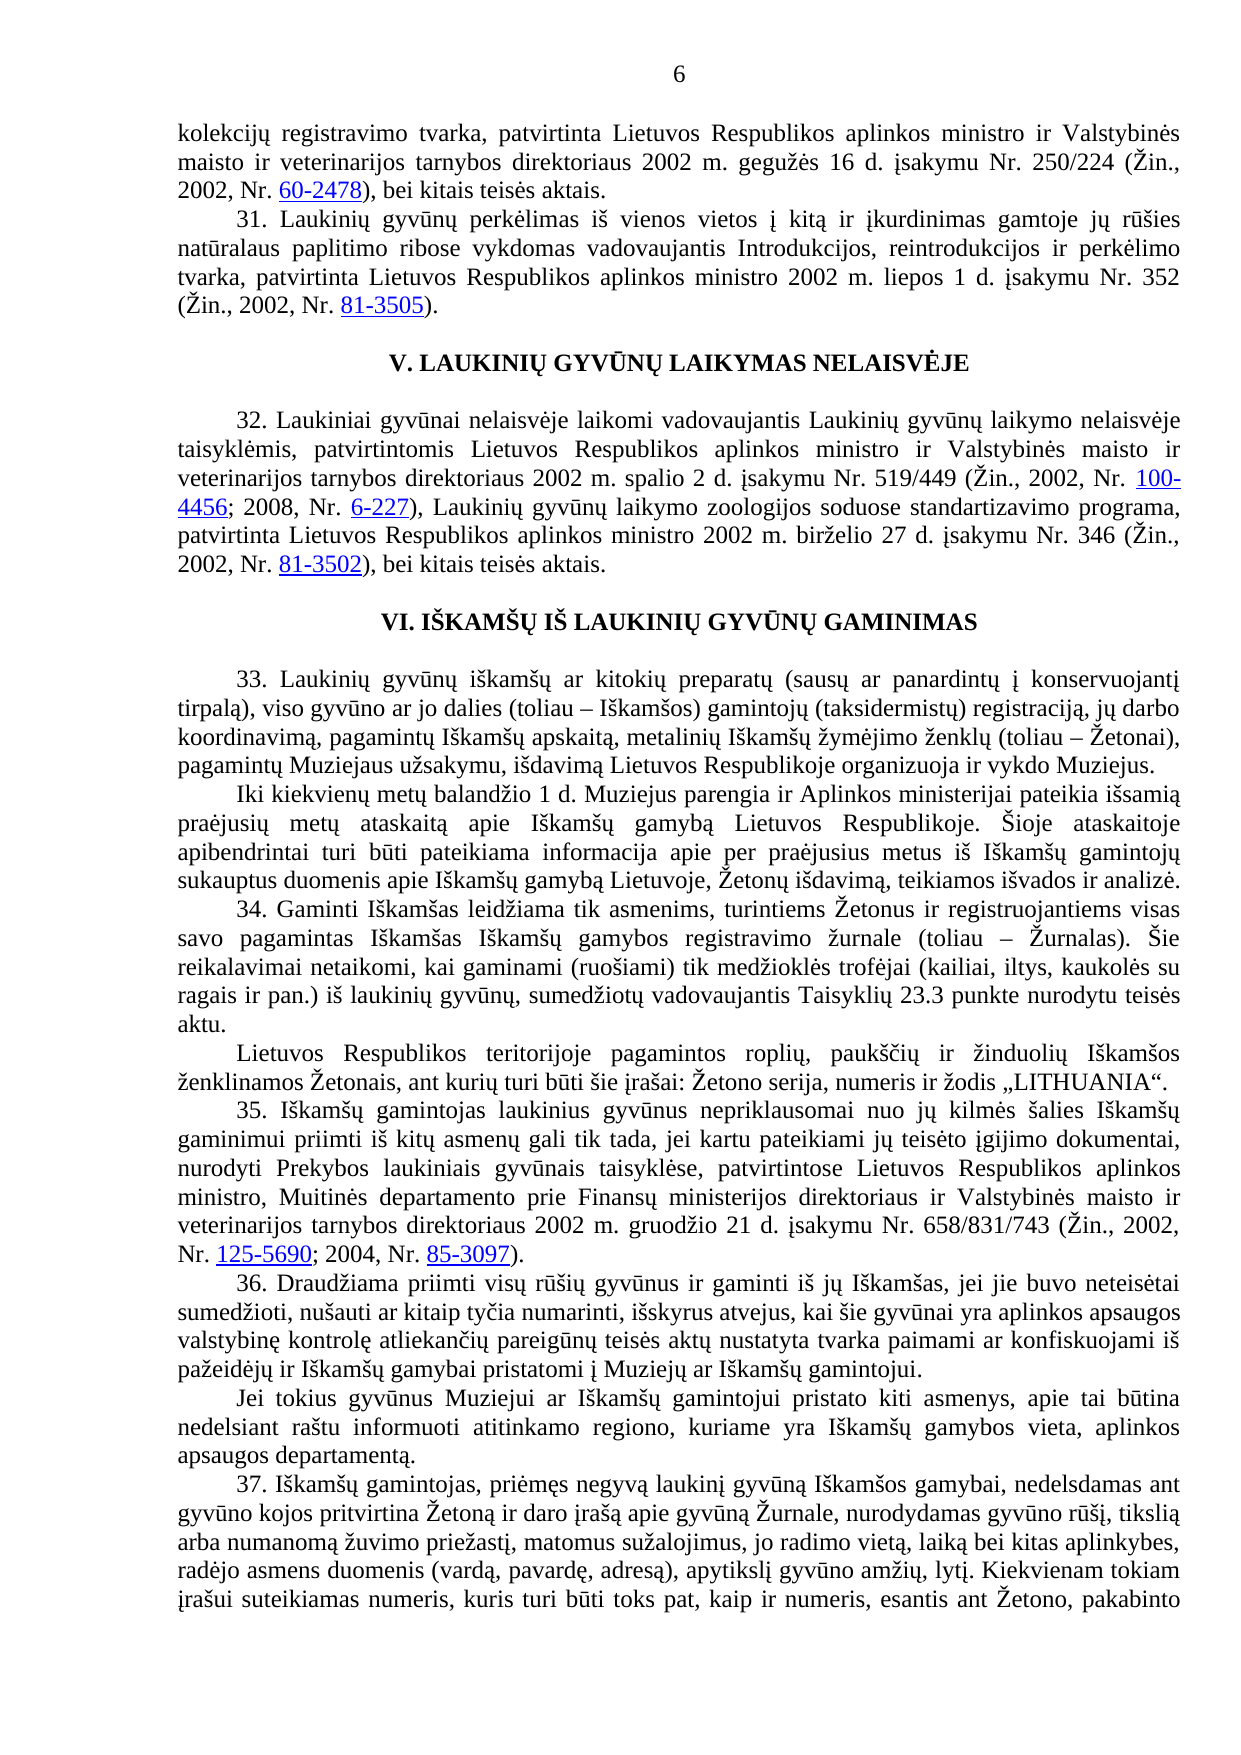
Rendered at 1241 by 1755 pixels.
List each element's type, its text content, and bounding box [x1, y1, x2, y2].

text V. LAUKINIŲ GYVŪNŲ LAIKYMAS NELAISVĖJE [177, 348, 1181, 377]
text 34. Gaminti Iškamšas leidžiama tik asmenims, turintiems Žetonus ir registruojantiems visas savo pagamintas Iškamšas Iškamšų gamybos registravimo žurnale (toliau – Žurnalas). Šie reikalavimai netaikomi, kai gaminami (ruošiami) tik medžioklės trofėjai (kailiai, iltys, kaukolės su ragais ir pan.) iš laukinių gyvūnų, sumedžiotų vadovaujantis Taisyklių 23.3 punkte nurodytu teisės aktu. [177, 894, 1181, 1038]
text 36. Draudžiama priimti visų rūšių gyvūnus ir gaminti iš jų Iškamšas, jei jie buvo neteisėtai sumedžioti, nušauti ar kitaip tyčia numarinti, išskyrus atvejus, kai šie gyvūnai yra aplinkos apsaugos valstybinę kontrolę atliekančių pareigūnų teisės aktų nustatyta tvarka paimami ar konfiskuojami iš pažeidėjų ir Iškamšų gamybai pristatomi į Muziejų ar Iškamšų gamintojui. [177, 1268, 1181, 1383]
text Lietuvos Respublikos teritorijoje pagamintos roplių, paukščių ir žinduolių Iškamšos ženklinamos Žetonais, ant kurių turi būti šie įrašai: Žetono serija, numeris ir žodis „LITHUANIA“. [177, 1038, 1181, 1096]
text 32. Laukiniai gyvūnai nelaisvėje laikomi vadovaujantis Laukinių gyvūnų laikymo nelaisvėje taisyklėmis, patvirtintomis Lietuvos Respublikos aplinkos ministro ir Valstybinės maisto ir veterinarijos tarnybos direktoriaus 2002 m. spalio 2 d. įsakymu Nr. 519/449 (Žin., 2002, Nr. 100-4456; 2008, Nr. 6-227), Laukinių gyvūnų laikymo zoologijos soduose standartizavimo programa, patvirtinta Lietuvos Respublikos aplinkos ministro 2002 m. birželio 27 d. įsakymu Nr. 346 (Žin., 2002, Nr. 81-3502), bei kitais teisės aktais. [177, 406, 1181, 578]
text 37. Iškamšų gamintojas, priėmęs negyvą laukinį gyvūną Iškamšos gamybai, nedelsdamas ant gyvūno kojos pritvirtina Žetoną ir daro įrašą apie gyvūną Žurnale, nurodydamas gyvūno rūšį, tikslią arba numanomą žuvimo priežastį, matomus sužalojimus, jo radimo vietą, laiką bei kitas aplinkybes, radėjo asmens duomenis (vardą, pavardę, adresą), apytikslį gyvūno amžių, lytį. Kiekvienam tokiam įrašui suteikiamas numeris, kuris turi būti toks pat, kaip ir numeris, esantis ant Žetono, pakabinto [177, 1469, 1181, 1613]
text Iki kiekvienų metų balandžio 1 d. Muziejus parengia ir Aplinkos ministerijai pateikia išsamią praėjusių metų ataskaitą apie Iškamšų gamybą Lietuvos Respublikoje. Šioje ataskaitoje apibendrintai turi būti pateikiama informacija apie per praėjusius metus iš Iškamšų gamintojų sukauptus duomenis apie Iškamšų gamybą Lietuvoje, Žetonų išdavimą, teikiamos išvados ir analizė. [177, 779, 1181, 894]
text VI. IŠKAMŠŲ IŠ LAUKINIŲ GYVŪNŲ GAMINIMAS [177, 607, 1181, 636]
text 31. Laukinių gyvūnų perkėlimas iš vienos vietos į kitą ir įkurdinimas gamtoje jų rūšies natūralaus paplitimo ribose vykdomas vadovaujantis Introdukcijos, reintrodukcijos ir perkėlimo tvarka, patvirtinta Lietuvos Respublikos aplinkos ministro 2002 m. liepos 1 d. įsakymu Nr. 352 (Žin., 2002, Nr. 81-3505). [177, 204, 1181, 319]
text kolekcijų registravimo tvarka, patvirtinta Lietuvos Respublikos aplinkos ministro ir Valstybinės maisto ir veterinarijos tarnybos direktoriaus 2002 m. gegužės 16 d. įsakymu Nr. 250/224 (Žin., 2002, Nr. 60-2478), bei kitais teisės aktais. [177, 118, 1181, 204]
text 35. Iškamšų gamintojas laukinius gyvūnus nepriklausomai nuo jų kilmės šalies Iškamšų gaminimui priimti iš kitų asmenų gali tik tada, jei kartu pateikiami jų teisėto įgijimo dokumentai, nurodyti Prekybos laukiniais gyvūnais taisyklėse, patvirtintose Lietuvos Respublikos aplinkos ministro, Muitinės departamento prie Finansų ministerijos direktoriaus ir Valstybinės maisto ir veterinarijos tarnybos direktoriaus 2002 m. gruodžio 21 d. įsakymu Nr. 658/831/743 (Žin., 2002, Nr. 125-5690; 2004, Nr. 85-3097). [177, 1096, 1181, 1268]
text Jei tokius gyvūnus Muziejui ar Iškamšų gamintojui pristato kiti asmenys, apie tai būtina nedelsiant raštu informuoti atitinkamo regiono, kuriame yra Iškamšų gamybos vieta, aplinkos apsaugos departamentą. [177, 1383, 1181, 1469]
text 33. Laukinių gyvūnų iškamšų ar kitokių preparatų (sausų ar panardintų į konservuojantį tirpalą), viso gyvūno ar jo dalies (toliau – Iškamšos) gamintojų (taksidermistų) registraciją, jų darbo koordinavimą, pagamintų Iškamšų apskaitą, metalinių Iškamšų žymėjimo ženklų (toliau – Žetonai), pagamintų Muziejaus užsakymu, išdavimą Lietuvos Respublikoje organizuoja ir vykdo Muziejus. [177, 664, 1181, 779]
